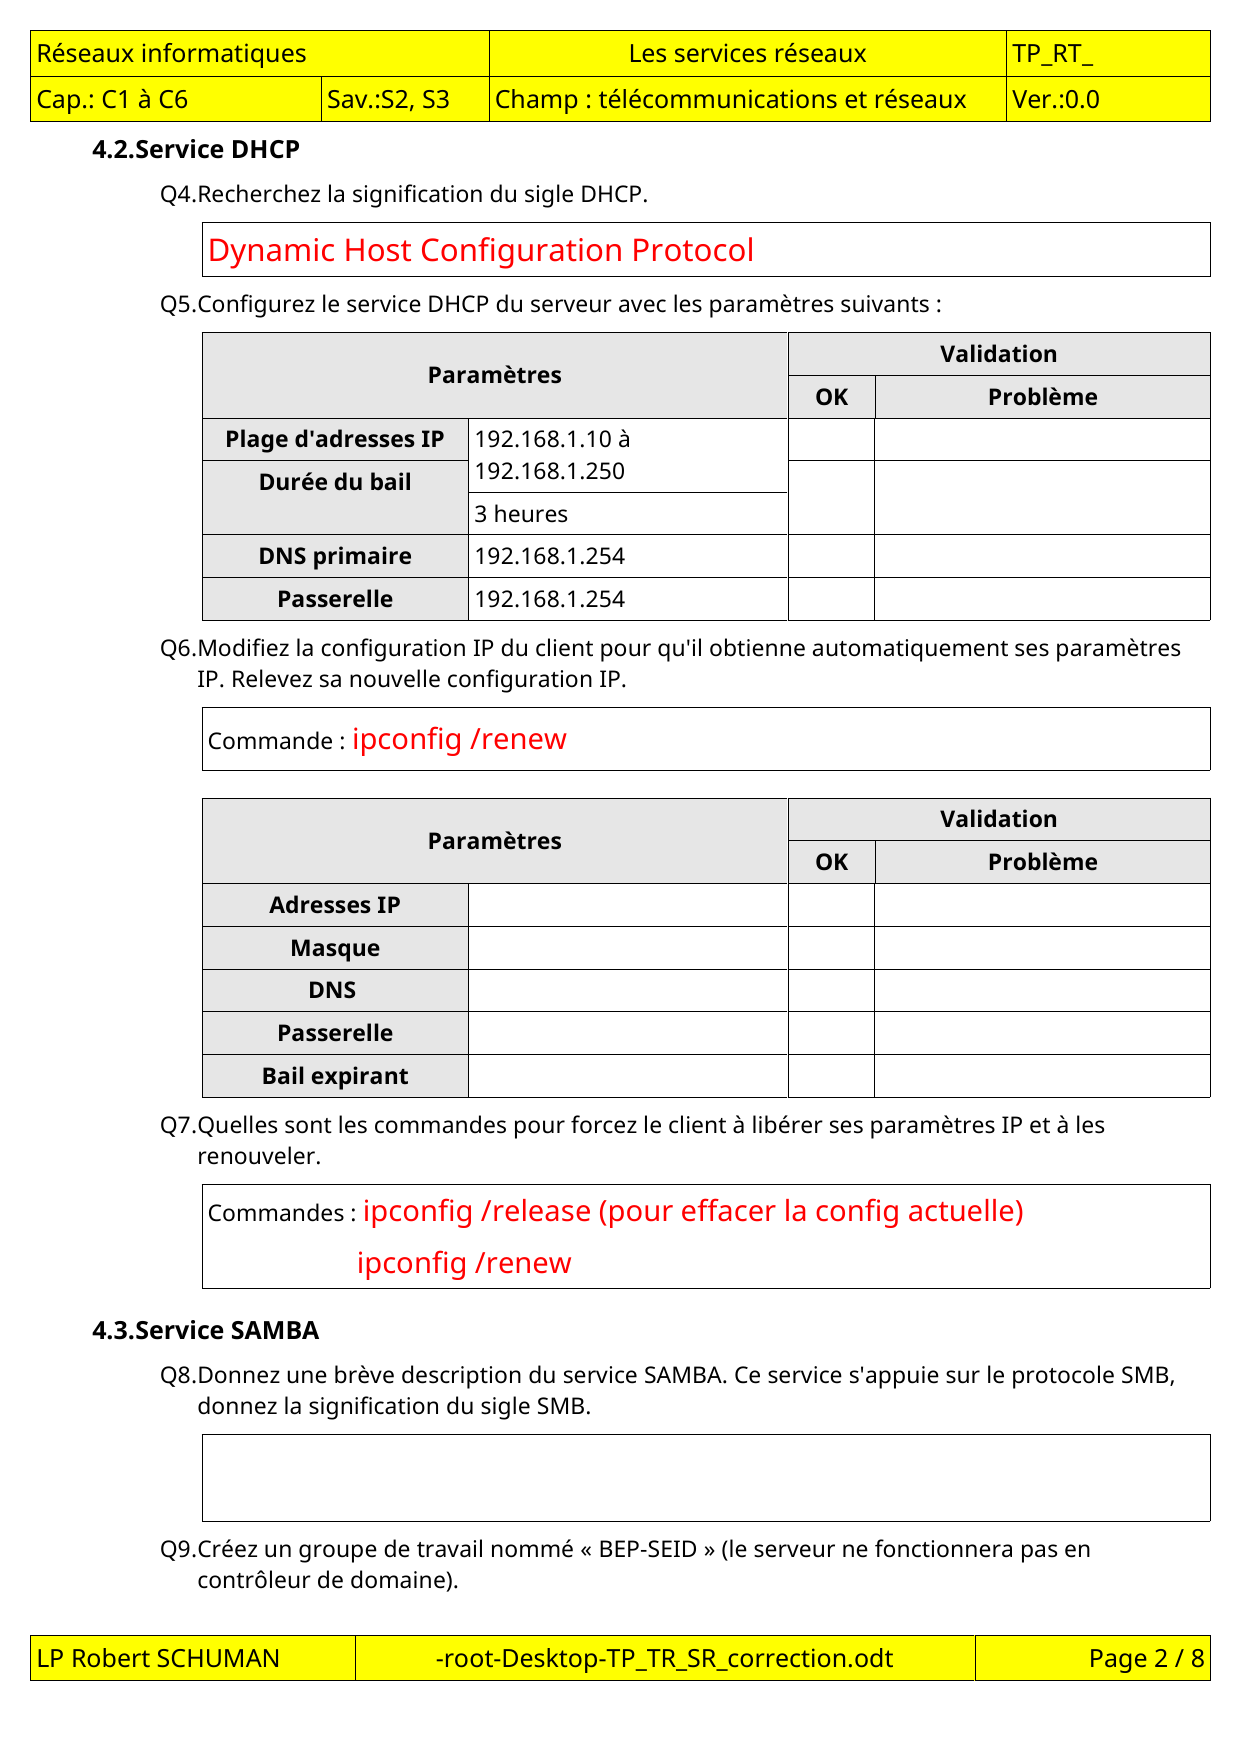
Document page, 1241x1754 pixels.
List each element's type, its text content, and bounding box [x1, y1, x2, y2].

table_header Commandes : ipconfig /release (pour effacer la config actuelle) ipconfig /renew [203, 1185, 1210, 1288]
table_cell [875, 927, 1210, 969]
list Configurez le service DHCP du serveur avec les paramètres suivants : [159, 288, 1210, 319]
table_header 192.168.1.254 [469, 535, 787, 577]
table_cell [469, 1012, 787, 1054]
table_cell [875, 1012, 1210, 1054]
table_header 192.168.1.10 à 192.168.1.250 [469, 419, 787, 492]
table_header [789, 884, 874, 926]
table_cell [789, 1012, 874, 1054]
table_header Plage d'adresses IP [203, 419, 468, 460]
table_header [203, 1435, 1210, 1521]
list Quelles sont les commandes pour forcez le client à libérer ses paramètres IP et à les renouveler. [159, 1109, 1210, 1171]
table_cell [875, 578, 1210, 620]
table_cell Masque [203, 927, 468, 969]
table_cell [789, 461, 874, 534]
table_cell Passerelle [203, 1012, 468, 1054]
table_cell [875, 461, 1210, 534]
table_cell Durée du bail [203, 461, 468, 534]
table_cell [789, 578, 874, 620]
table_header Commande : ipconfig /renew [203, 708, 1210, 770]
table_header [789, 535, 874, 577]
table_header [469, 884, 787, 926]
table_cell Bail expirant [203, 1055, 468, 1097]
table_header [875, 419, 1210, 460]
list Recherchez la signification du sigle DHCP. [159, 178, 1210, 210]
table_header [875, 970, 1210, 1011]
table_cell OK [789, 841, 875, 883]
table_header [789, 419, 874, 460]
table_cell 3 heures [469, 493, 787, 534]
table_cell Problème [876, 841, 1210, 883]
table_header [875, 884, 1210, 926]
table_cell OK [789, 376, 875, 418]
table_header [875, 535, 1210, 577]
table_header Adresses IP [203, 884, 468, 926]
table_cell [875, 1055, 1210, 1097]
table_cell 192.168.1.254 [469, 578, 787, 620]
table_header Dynamic Host Configuration Protocol [203, 223, 1210, 276]
table_cell [789, 927, 874, 969]
table_header Validation [789, 333, 1210, 375]
table_cell Passerelle [203, 578, 468, 620]
list Modifiez la configuration IP du client pour qu'il obtienne automatiquement ses paramètres IP. Relevez sa nouvelle configuration IP. [159, 632, 1210, 694]
table_header DNS [203, 970, 468, 1011]
table_cell [469, 1055, 787, 1097]
table_cell [469, 927, 787, 969]
subtitle Service SAMBA [92, 1313, 1210, 1347]
table_header Paramètres [203, 333, 787, 418]
table_cell [789, 1055, 874, 1097]
table_header Validation [789, 799, 1210, 840]
table_header Paramètres [203, 799, 787, 883]
table_header [469, 970, 787, 1011]
table_header DNS primaire [203, 535, 468, 577]
subtitle Service DHCP [92, 132, 1210, 166]
table_header [789, 970, 874, 1011]
list Créez un groupe de travail nommé « BEP-SEID » (le serveur ne fonctionnera pas en contrôleur de domaine). [159, 1532, 1210, 1595]
table_cell Problème [876, 376, 1210, 418]
list Donnez une brève description du service SAMBA. Ce service s'appuie sur le protocole SMB, donnez la signification du sigle SMB. [159, 1359, 1210, 1422]
